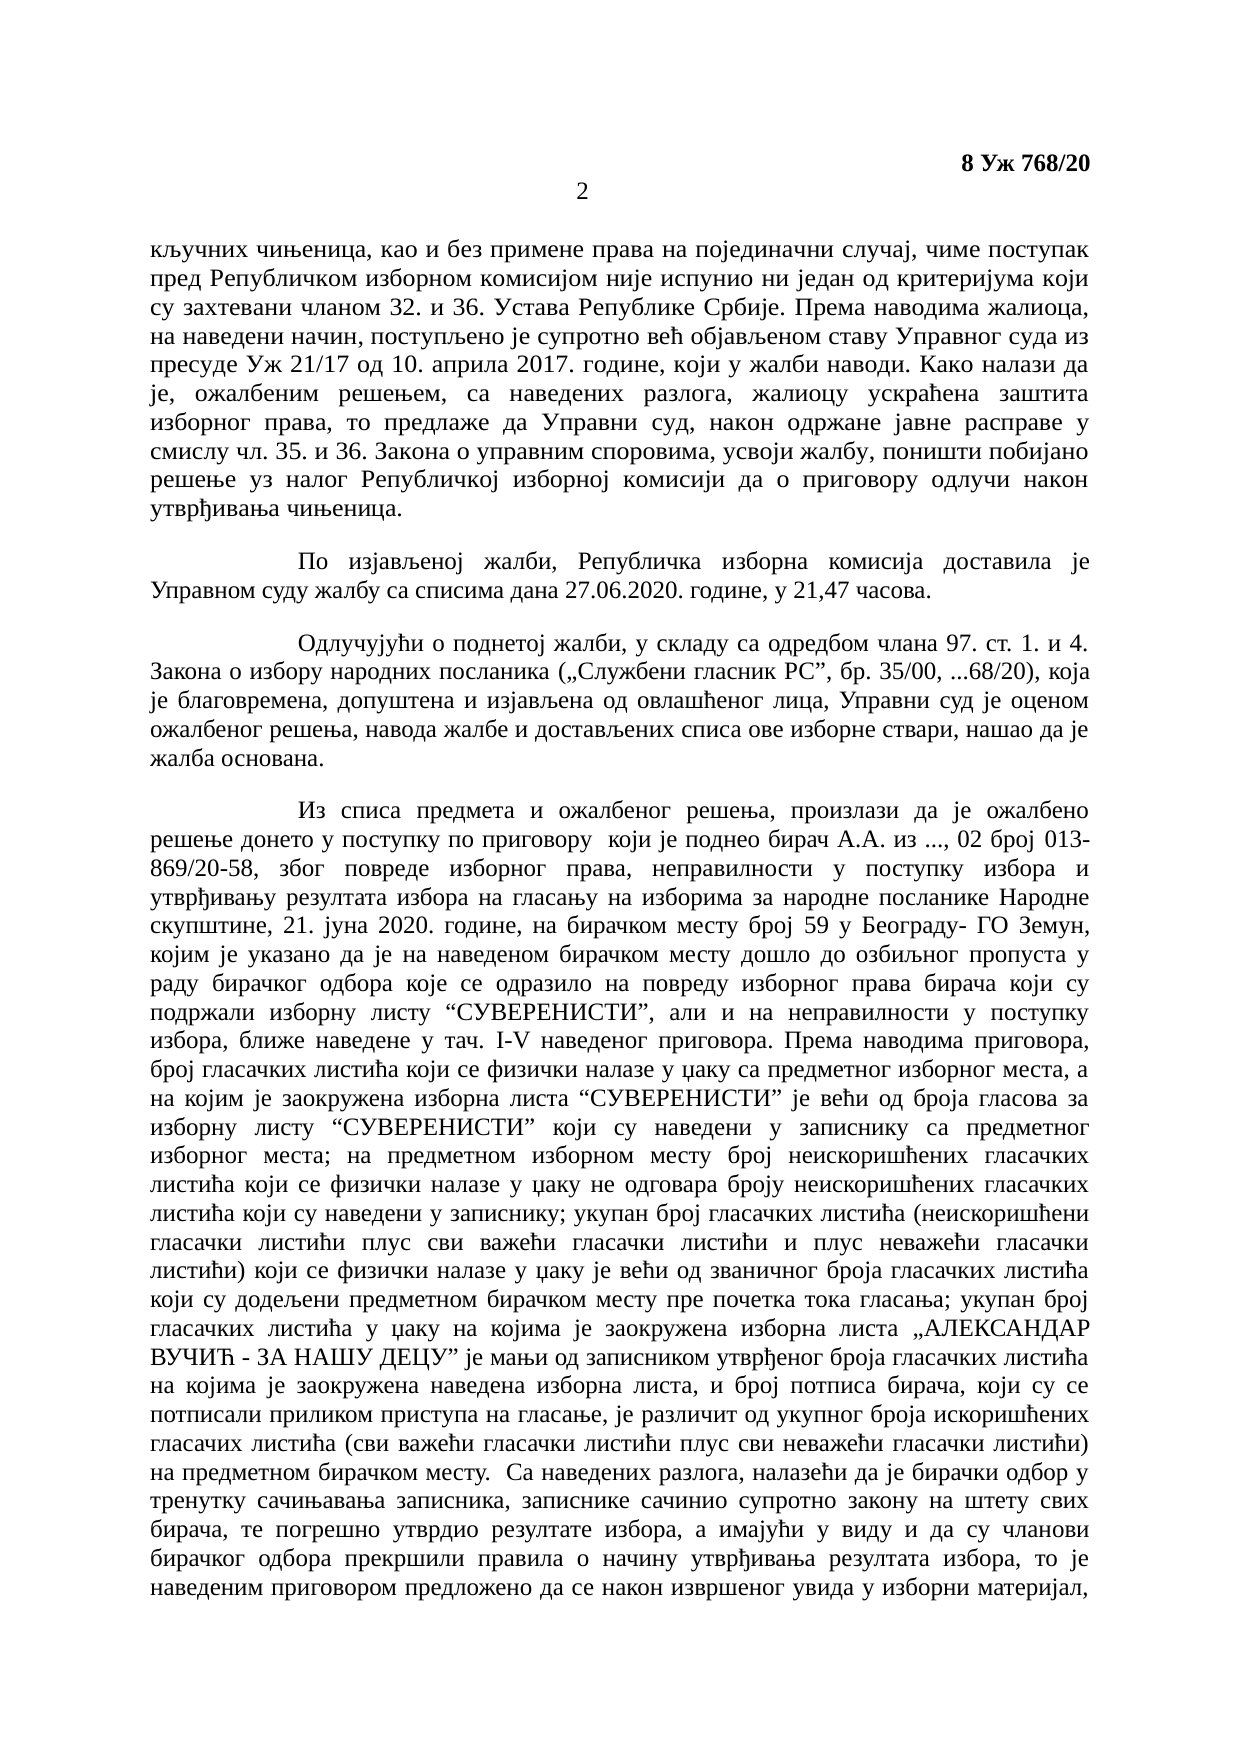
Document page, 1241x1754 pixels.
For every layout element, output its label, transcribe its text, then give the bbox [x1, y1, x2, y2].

text По изјављеној жалби, Републичка изборна комисија доставила је Управном суду жалбу са списима дана 27.06.2020. године, у 21,47 часова. [150, 546, 1090, 604]
text Oдлучујући о поднетој жалби, у складу са одредбом члана 97. ст. 1. и 4. Закона о избору народних посланика („Службени гласник РС”, бр. 35/00, ...68/20), која је благовремена, допуштена и изјављена од овлашћеног лица, Управни суд је оценом ожалбеног решења, навода жалбе и достављених списа ове изборне ствари, нашао да је жалба основана. [150, 628, 1090, 771]
text Из списа предмета и ожалбеног решења, произлази да је ожалбено решење донето у поступку по приговору који је поднео бирач A.A. из ..., 02 број 013-869/20-58, због повреде изборног права, неправилности у поступку избора и утврђивању резултата избора на гласању на изборима за народне посланике Народне скупштине, 21. јуна 2020. године, на бирачком месту број 59 у Београду- ГО Земун, којим је указано да је на наведеном бирачком месту дошло до озбиљног пропуста у раду бирачког одбора које се одразило на повреду изборног права бирача који су подржали изборну листу “СУВЕРЕНИСТИ”, али и на неправилности у поступку избора, ближе наведене у тач. I-V наведеног приговора. Према наводима приговора, број гласачких листића који се физички налазе у џаку са предметног изборног места, а на којим је заокружена изборна листа “СУВЕРЕНИСТИ” је већи од броја гласова за изборну листу “СУВЕРЕНИСТИ” који су наведени у записнику са предметног изборног места; на предметном изборном месту број неискоришћених гласачких листића који се физички налазе у џаку не одговара броју неискоришћених гласачких листића који су наведени у записнику; укупан број гласачких листића (неискоришћени гласачки листићи плус сви важећи гласачки листићи и плус неважећи гласачки листићи) који се физички налазе у џаку је већи од званичног броја гласачких листића који су додељени предметном бирачком месту пре почетка тока гласања; укупан број гласачких листића у џаку на којима је заокружена изборна листа „АЛЕКСАНДАР ВУЧИЋ - ЗА НАШУ ДЕЦУ” је мањи од записником утврђеног броја гласачких листића на којима је заокружена наведена изборна листа, и број потписа бирача, који су се потписали приликом приступа на гласање, је различит од укупног броја искоришћених гласачих листића (сви важећи гласачки листићи плус сви неважећи гласачки листићи) на предметном бирачком месту. Са наведених разлога, налазећи да је бирачки одбор у тренутку сачињавања записника, записнике сачинио супротно закону на штету свих бирача, те погрешно утврдио резултате избора, а имајући у виду и да су чланови бирачког одбора прекршили правила о начину утврђивања резултата избора, то је наведеним приговором предложено да се након извршеног увида у изборни материјал, [150, 796, 1090, 1601]
text кључних чињеница, као и без примене права на појединачни случај, чиме поступак пред Републичком изборном комисијом није испунио ни један од критеријума који су захтевани чланом 32. и 36. Устава Републике Србије. Према наводима жалиоца, на наведени начин, поступљено је супротно већ објављеном ставу Управног суда из пресуде Уж 21/17 од 10. априла 2017. године, који у жалби наводи. Како налази да је, ожалбеним решењем, са наведених разлога, жалиоцу ускраћена заштита изборног права, то предлаже да Управни суд, након одржане јавне расправе у смислу чл. 35. и 36. Закона о управним споровима, усвоји жалбу, поништи побијано решење уз налог Републичкој изборној комисији да о приговору одлучи након утврђивања чињеница. [150, 234, 1090, 522]
